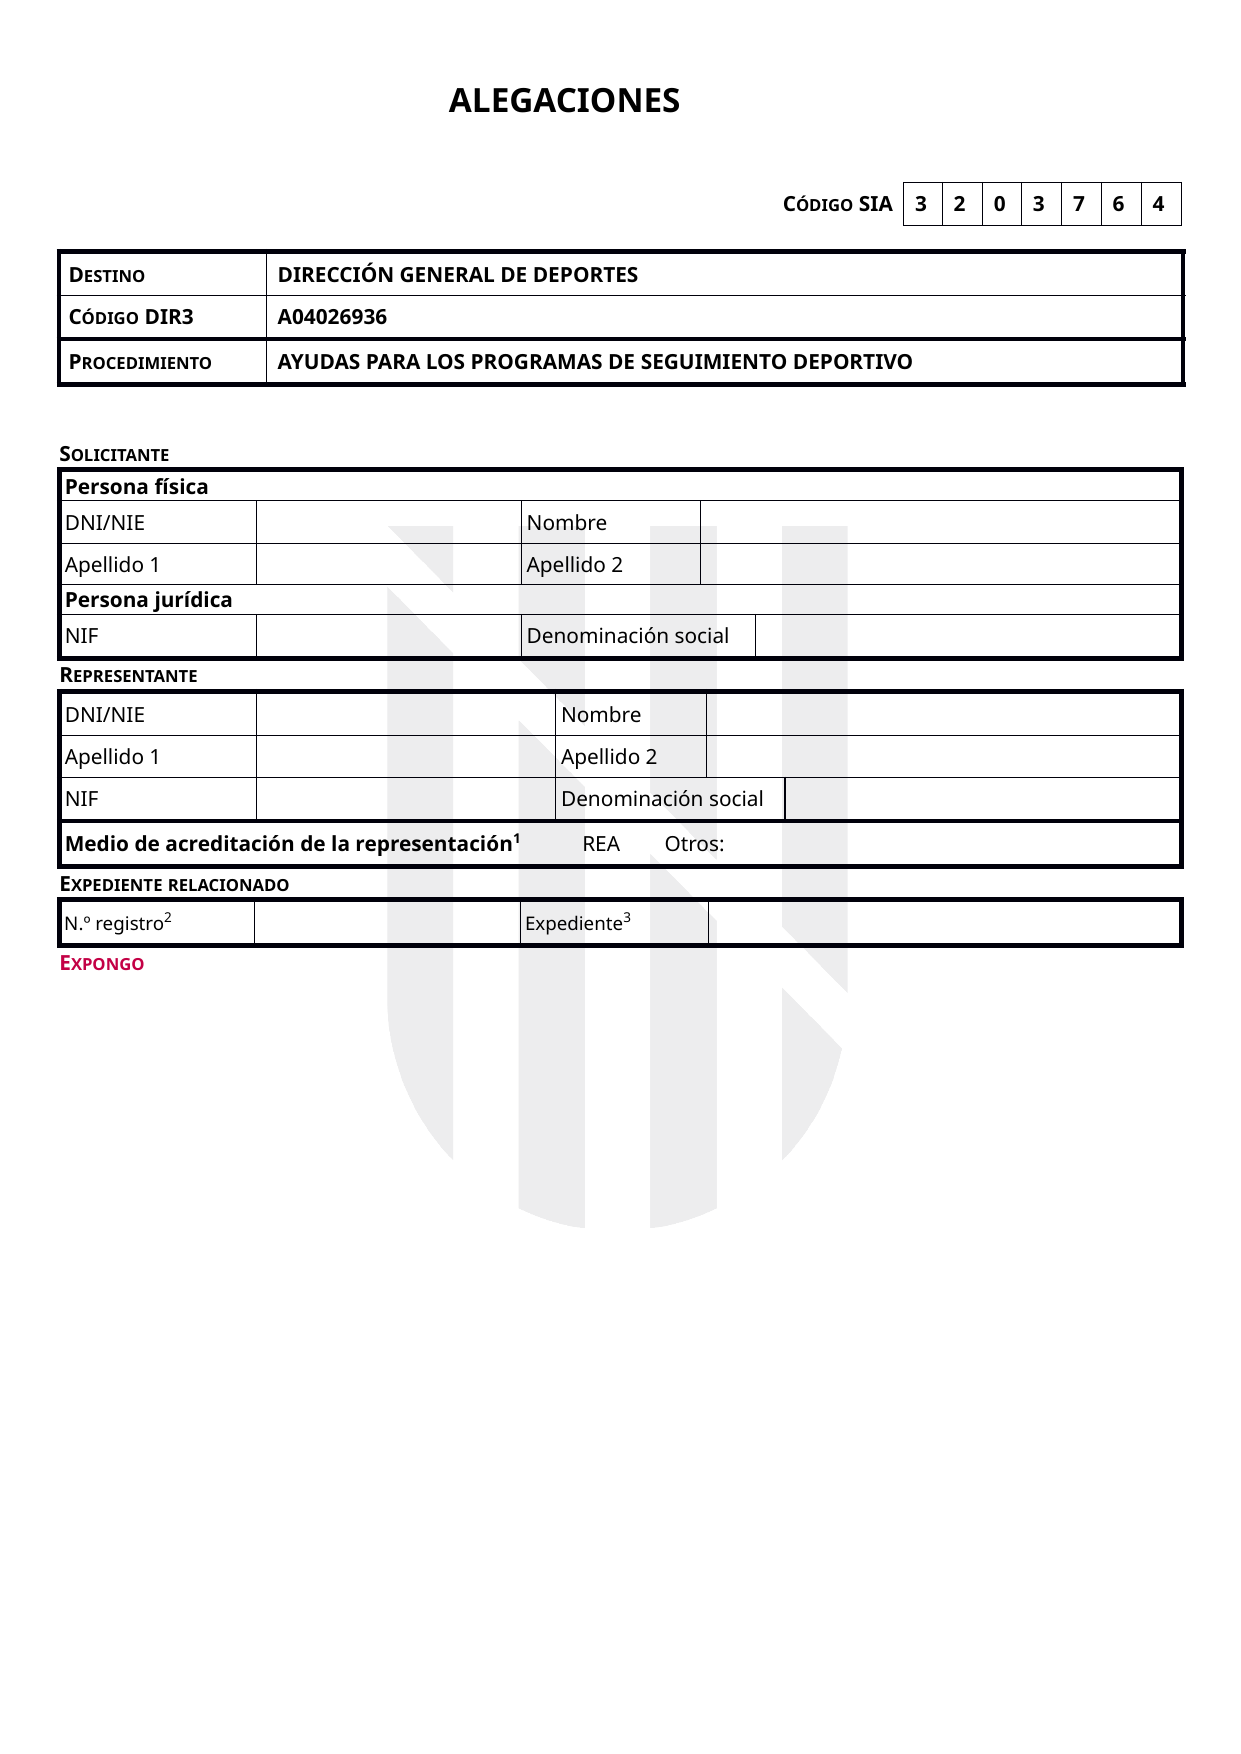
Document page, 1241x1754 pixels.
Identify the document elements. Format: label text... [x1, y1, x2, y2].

picture [556, 736, 706, 777]
table_cell 7 [1062, 183, 1101, 225]
table_cell 4 [1142, 183, 1181, 225]
table_cell [257, 736, 387, 777]
table_cell A04026936 [267, 296, 1181, 336]
table_cell [848, 694, 1179, 734]
table_header Solicitante [59, 439, 1181, 467]
table_cell 3 [904, 183, 942, 225]
picture [387, 869, 848, 897]
table_header [848, 869, 1181, 897]
table_header Expediente relacionado [59, 869, 387, 897]
table_cell NIF [62, 615, 256, 656]
table_cell [255, 902, 387, 943]
table_cell [701, 501, 1179, 542]
table_cell N.º registro2 [62, 902, 254, 943]
table_cell [257, 615, 387, 656]
table_cell Código SIA [59, 182, 903, 225]
table_cell Apellido 1 [62, 736, 256, 777]
picture [387, 661, 848, 689]
picture [556, 694, 706, 735]
table_cell Persona jurídica [62, 585, 387, 614]
picture [387, 778, 555, 819]
picture [387, 615, 521, 656]
table_cell Nombre [522, 501, 700, 526]
table_header Destino [61, 254, 266, 294]
picture [521, 902, 708, 943]
table_cell DNI/NIE [62, 694, 256, 734]
picture [522, 526, 700, 543]
table_cell [257, 544, 387, 584]
table_cell [257, 694, 387, 734]
table_cell Código DIR3 [61, 296, 266, 336]
picture [786, 778, 848, 819]
table_cell AYUDAS PARA LOS PROGRAMAS DE SEGUIMIENTO DEPORTIVO [267, 341, 1181, 382]
picture [707, 694, 848, 735]
table_header Expongo [59, 948, 387, 976]
table_cell Apellido 1 [62, 544, 256, 584]
picture [387, 694, 555, 735]
picture [387, 544, 521, 584]
table_cell 6 [1102, 183, 1141, 225]
picture [387, 736, 555, 777]
picture [756, 615, 848, 656]
picture [709, 902, 848, 943]
table_cell Persona física [62, 472, 1179, 500]
table_header [848, 661, 1181, 689]
table_cell Otros: [848, 823, 1179, 864]
table_header [848, 948, 1181, 976]
table_cell 0 [983, 183, 1021, 225]
picture [701, 526, 848, 543]
table_cell [848, 585, 1179, 614]
table_cell [848, 544, 1179, 584]
picture [387, 823, 848, 864]
picture [522, 544, 700, 584]
table_cell NIF [62, 778, 256, 818]
table_cell Medio de acreditación de la representación1 [62, 823, 387, 864]
picture [387, 902, 520, 943]
table_cell [848, 902, 1179, 943]
picture [387, 948, 848, 1228]
table_cell [848, 615, 1179, 656]
table_header [904, 31, 1181, 182]
picture [387, 526, 521, 543]
picture [701, 544, 848, 584]
table_cell [848, 778, 1179, 818]
table_header Representante [59, 661, 387, 689]
picture [707, 736, 848, 777]
table_header ALEGACIONES [59, 31, 904, 182]
table_cell DNI/NIE [62, 501, 256, 542]
picture [522, 615, 755, 656]
table_cell Procedimiento [61, 341, 266, 382]
table_cell [257, 501, 521, 542]
table_header DIRECCIÓN GENERAL DE DEPORTES [267, 254, 1181, 294]
table_cell [848, 736, 1179, 777]
table_cell 3 [1022, 183, 1061, 225]
table_cell [257, 778, 387, 818]
picture [387, 585, 848, 614]
picture [556, 778, 784, 819]
table_cell 2 [943, 183, 982, 225]
